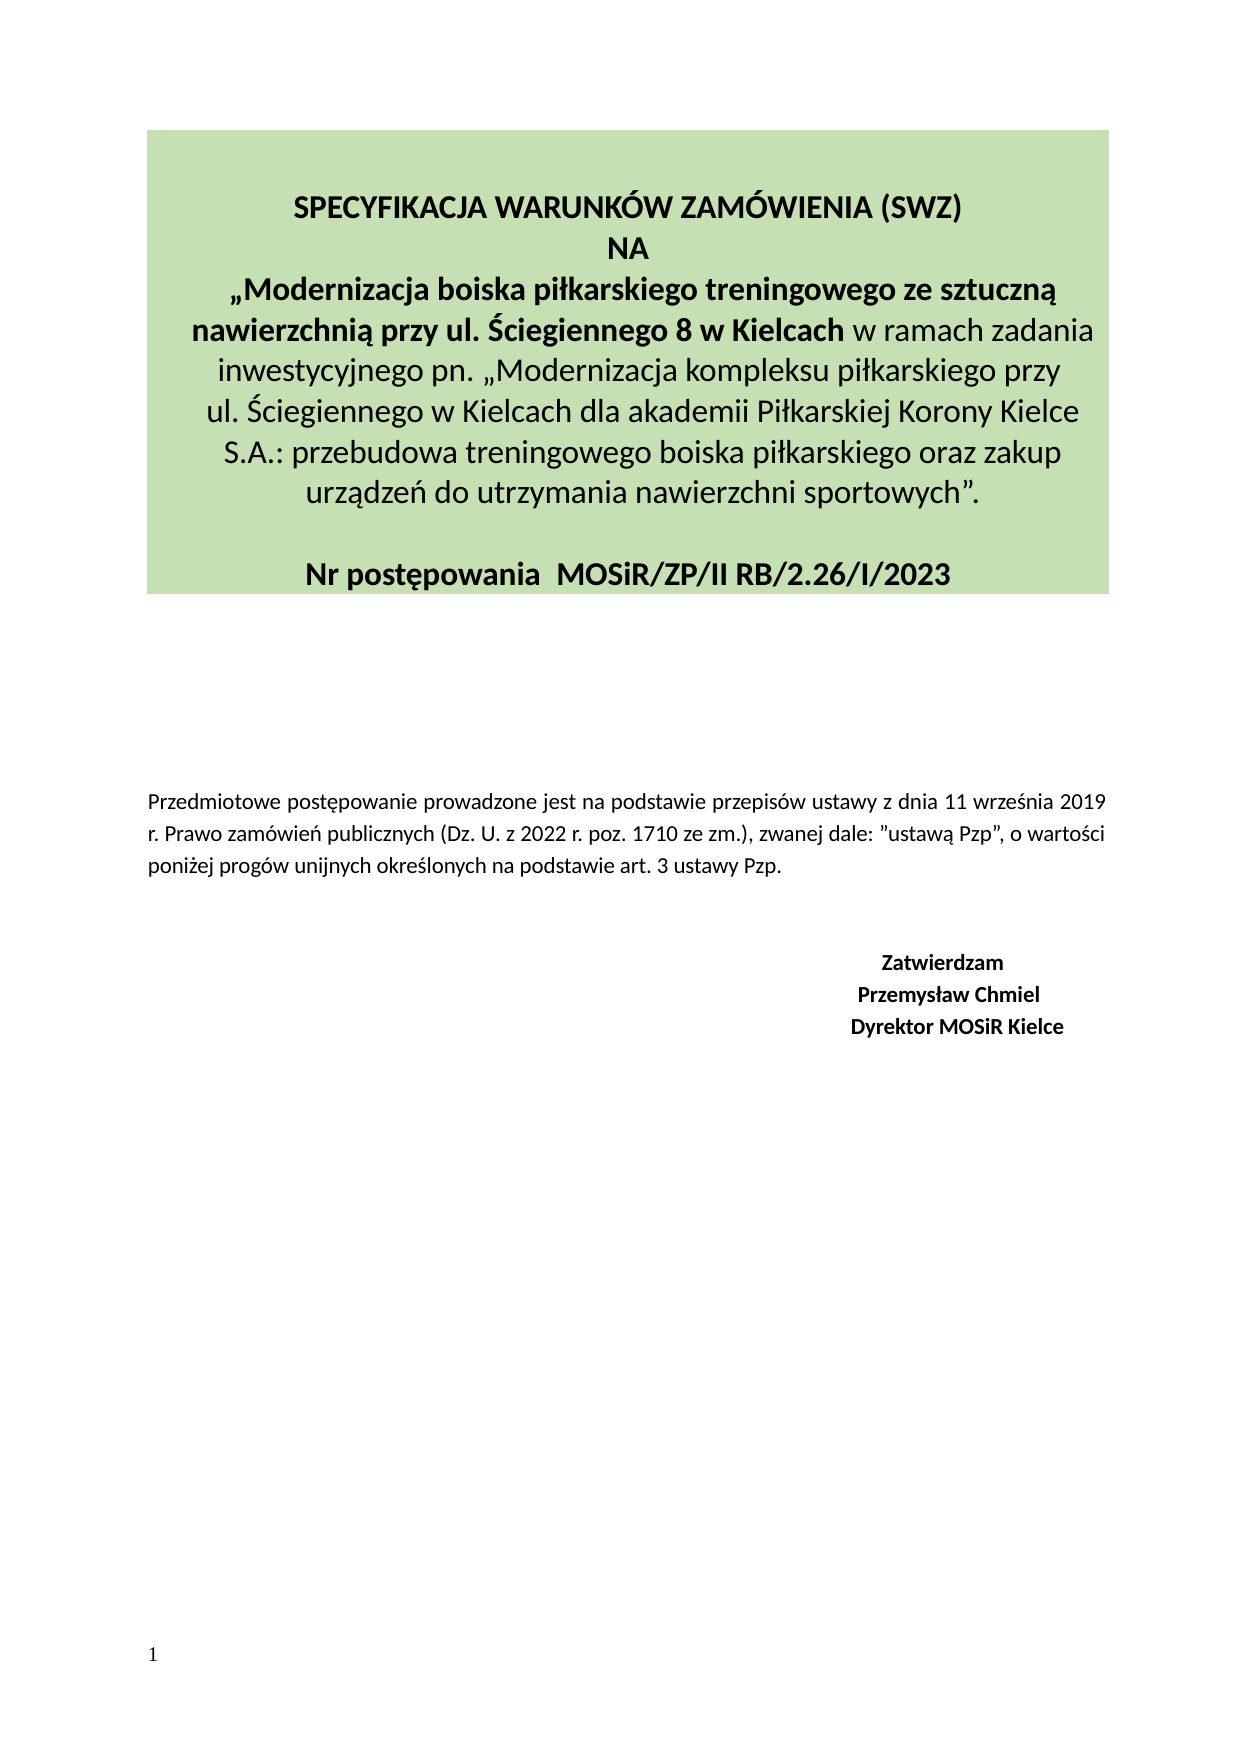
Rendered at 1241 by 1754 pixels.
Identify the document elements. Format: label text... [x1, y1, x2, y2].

text Przedmiotowe postępowanie prowadzone jest na podstawie przepisów ustawy z dnia 11 września 2019 r. Prawo zamówień publicznych (Dz. U. z 2022 r. poz. 1710 ze zm.), zwanej dale: ”ustawą Pzp”, o wartości poniżej progów unijnych określonych na podstawie art. 3 ustawy Pzp. [148, 787, 1107, 879]
text Dyrektor MOSiR Kielce [148, 1012, 1107, 1040]
text Zatwierdzam [221, 948, 1107, 976]
text Przemysław Chmiel [148, 980, 1107, 1008]
table_header SPECYFIKACJA WARUNKÓW ZAMÓWIENIA (SWZ) NA „Modernizacja boiska piłkarskiego treningowego ze sztuczną nawierzchnią przy ul. Ściegiennego 8 w Kielcach w ramach zadania inwestycyjnego pn. „Modernizacja kompleksu piłkarskiego przy ul. Ściegiennego w Kielcach dla akademii Piłkarskiej Korony Kielce S.A.: przebudowa treningowego boiska piłkarskiego oraz zakup urządzeń do utrzymania nawierzchni sportowych”. Nr postępowania MOSiR/ZP/II RB/2.26/I/2023 [147, 130, 1109, 594]
